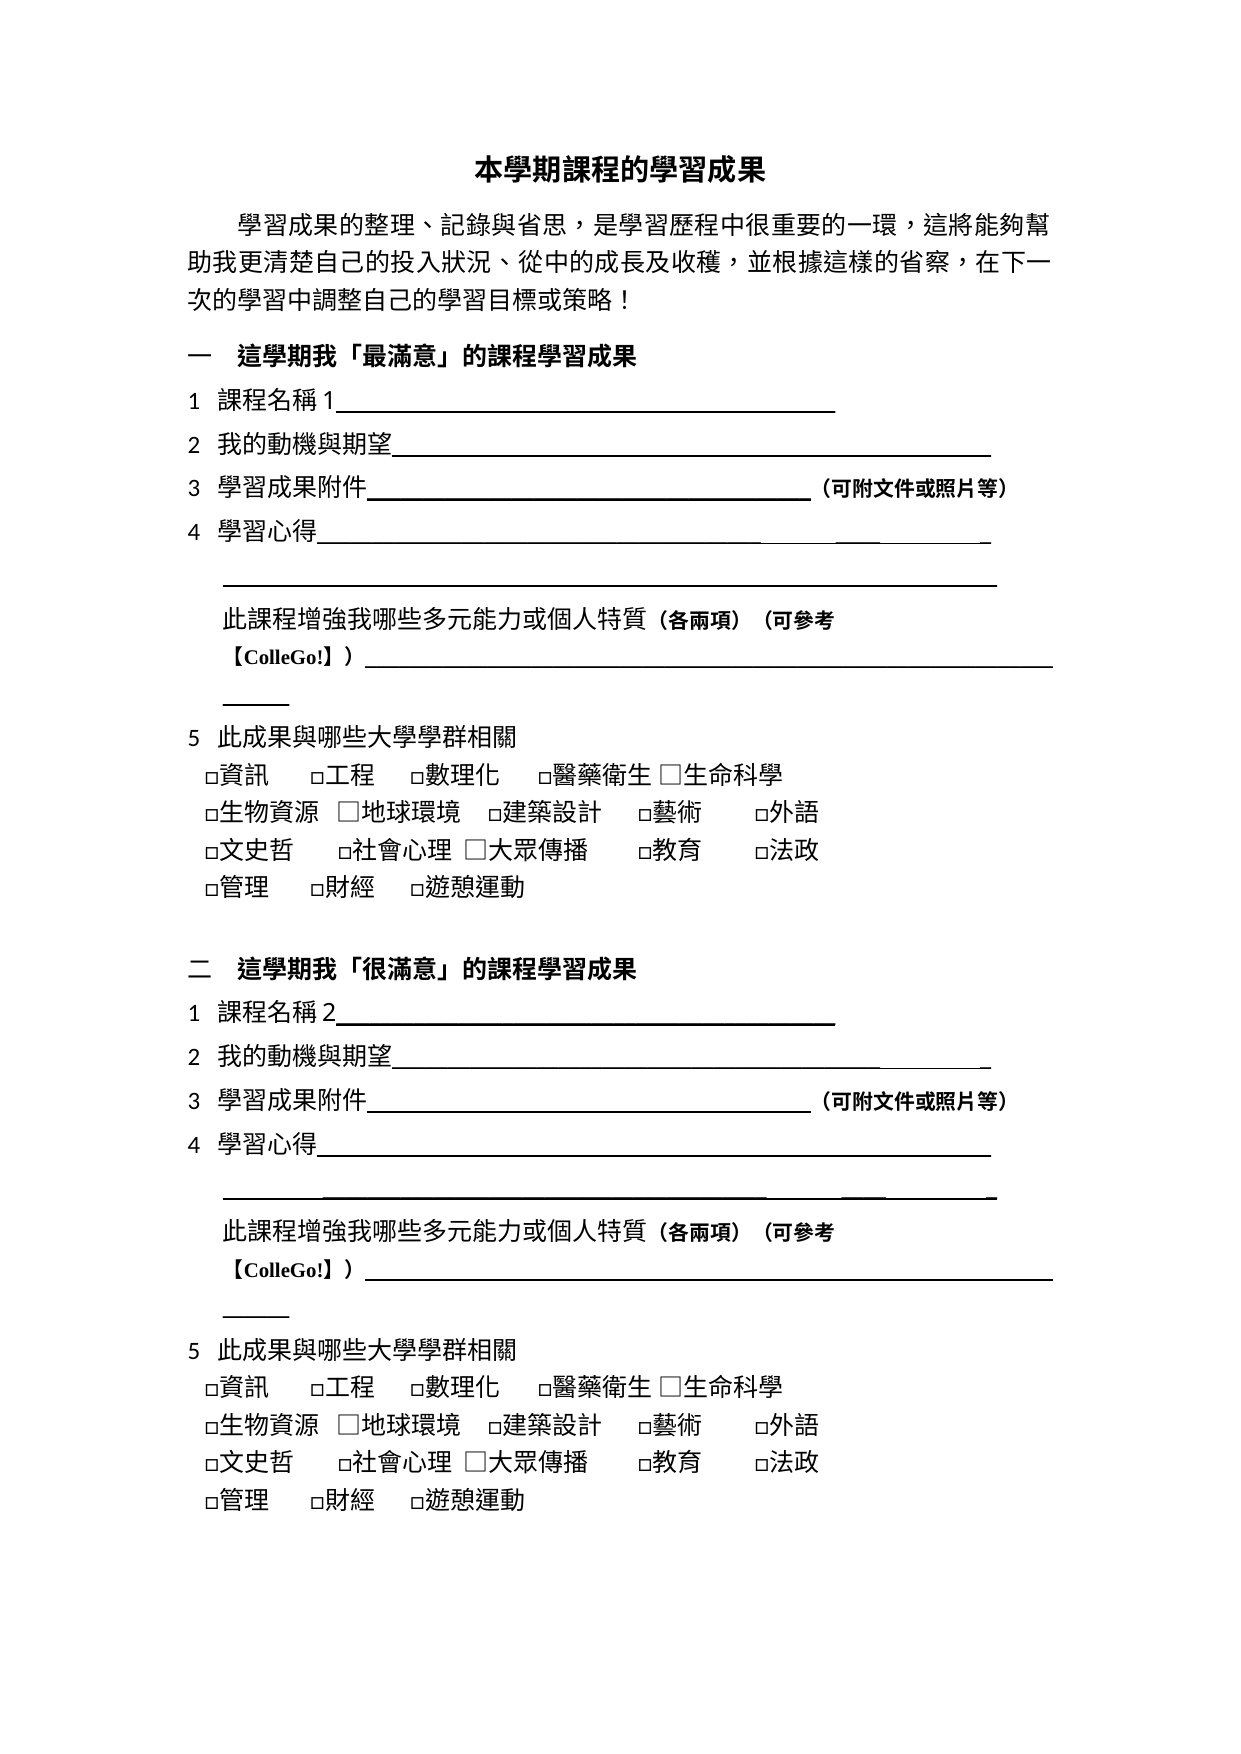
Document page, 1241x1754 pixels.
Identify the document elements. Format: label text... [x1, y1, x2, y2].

text □資訊 □工程 □數理化 □醫藥衛生 □生命科學 [187, 755, 1053, 792]
text 學習成果的整理、記錄與省思，是學習歷程中很重要的一環，這將能夠幫助我更清楚自己的投入狀況、從中的成長及收穫，並根據這樣的省察，在下一次的學習中調整自己的學習目標或策略！ [187, 205, 1053, 317]
text □管理 □財經 □遊憩運動 [187, 1480, 1053, 1517]
list 此成果與哪些大學學群相關 [187, 1330, 1053, 1367]
text □文史哲 □社會心理 □大眾傳播 □教育 □法政 [187, 830, 1053, 867]
list 學習心得________________________________________ ____ _ [187, 511, 1053, 548]
list ________________________________________ ____ _ [223, 555, 1053, 592]
list 此課程增強我哪些多元能力或個人特質（各兩項）（可參考【ColleGo!】）____________________________________________________________________ [223, 1211, 1053, 1323]
text 本學期課程的學習成果 [187, 130, 1053, 205]
list 學習成果附件________________________________________（可附文件或照片等） [187, 1080, 1053, 1117]
text □管理 □財經 □遊憩運動 [187, 867, 1053, 905]
text □資訊 □工程 □數理化 □醫藥衛生 □生命科學 [187, 1367, 1053, 1405]
list 學習成果附件________________________________________（可附文件或照片等） [187, 467, 1053, 505]
list 我的動機與期望____________________________________________ _ [187, 423, 1053, 461]
list 學習心得________________________________________ ____ _ [187, 1123, 1053, 1161]
list 課程名稱2_____________________________________________ [187, 992, 1053, 1030]
text □文史哲 □社會心理 □大眾傳播 □教育 □法政 [187, 1442, 1053, 1480]
list 這學期我「很滿意」的課程學習成果 [187, 948, 1053, 986]
list ________________________________________ ____ _ [223, 1167, 1053, 1205]
list 此課程增強我哪些多元能力或個人特質（各兩項）（可參考【ColleGo!】）____________________________________________________________________ [223, 598, 1053, 711]
list 我的動機與期望____________________________________________ _ [187, 1036, 1053, 1073]
list 這學期我「最滿意」的課程學習成果 [187, 336, 1053, 373]
list 此成果與哪些大學學群相關 [187, 717, 1053, 755]
list 課程名稱1_____________________________________________ [187, 380, 1053, 417]
text □生物資源 □地球環境 □建築設計 □藝術 □外語 [187, 792, 1053, 830]
text □生物資源 □地球環境 □建築設計 □藝術 □外語 [187, 1405, 1053, 1442]
